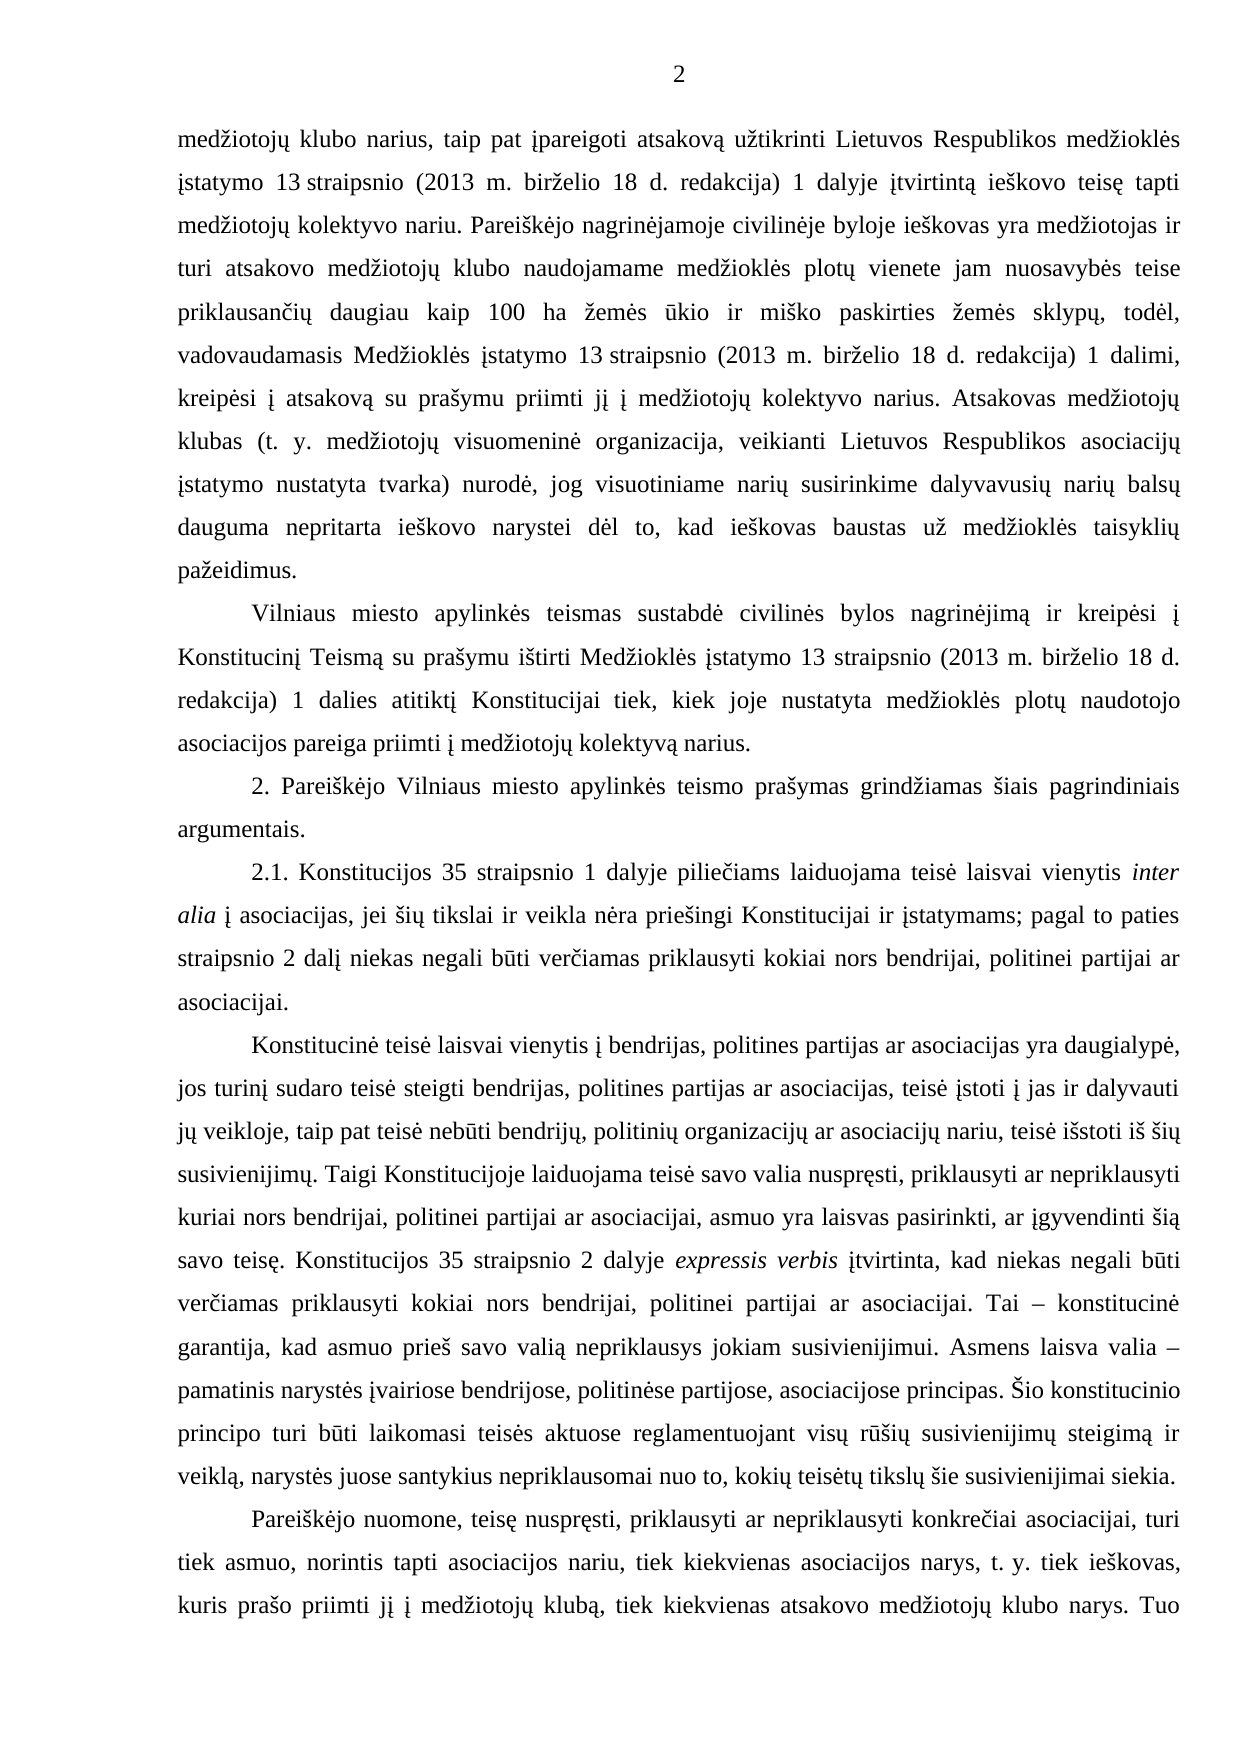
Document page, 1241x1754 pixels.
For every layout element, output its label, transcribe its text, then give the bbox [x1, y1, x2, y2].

text Vilniaus miesto apylinkės teismas sustabdė civilinės bylos nagrinėjimą ir kreipėsi į Konstitucinį Teismą su prašymu ištirti Medžioklės įstatymo 13 straipsnio (2013 m. birželio 18 d. redakcija) 1 dalies atitiktį Konstitucijai tiek, kiek joje nustatyta medžioklės plotų naudotojo asociacijos pareiga priimti į medžiotojų kolektyvą narius. [177, 598, 1181, 757]
text Konstitucinė teisė laisvai vienytis į bendrijas, politines partijas ar asociacijas yra daugialypė, jos turinį sudaro teisė steigti bendrijas, politines partijas ar asociacijas, teisė įstoti į jas ir dalyvauti jų veikloje, taip pat teisė nebūti bendrijų, politinių organizacijų ar asociacijų nariu, teisė išstoti iš šių susivienijimų. Taigi Konstitucijoje laiduojama teisė savo valia nuspręsti, priklausyti ar nepriklausyti kuriai nors bendrijai, politinei partijai ar asociacijai, asmuo yra laisvas pasirinkti, ar įgyvendinti šią savo teisę. Konstitucijos 35 straipsnio 2 dalyje expressis verbis įtvirtinta, kad niekas negali būti verčiamas priklausyti kokiai nors bendrijai, politinei partijai ar asociacijai. Tai – konstitucinė garantija, kad asmuo prieš savo valią nepriklausys jokiam susivienijimui. Asmens laisva valia – pamatinis narystės įvairiose bendrijose, politinėse partijose, asociacijose principas. Šio konstitucinio principo turi būti laikomasi teisės aktuose reglamentuojant visų rūšių susivienijimų steigimą ir veiklą, narystės juose santykius nepriklausomai nuo to, kokių teisėtų tikslų šie susivienijimai siekia. [177, 1030, 1181, 1490]
text Pareiškėjo nuomone, teisę nuspręsti, priklausyti ar nepriklausyti konkrečiai asociacijai, turi tiek asmuo, norintis tapti asociacijos nariu, tiek kiekvienas asociacijos narys, t. y. tiek ieškovas, kuris prašo priimti jį į medžiotojų klubą, tiek kiekvienas atsakovo medžiotojų klubo narys. Tuo [177, 1504, 1181, 1619]
text 2. Pareiškėjo Vilniaus miesto apylinkės teismo prašymas grindžiamas šiais pagrindiniais argumentais. [177, 771, 1181, 843]
text 2.1. Konstitucijos 35 straipsnio 1 dalyje piliečiams laiduojama teisė laisvai vienytis inter alia į asociacijas, jei šių tikslai ir veikla nėra priešingi Konstitucijai ir įstatymams; pagal to paties straipsnio 2 dalį niekas negali būti verčiamas priklausyti kokiai nors bendrijai, politinei partijai ar asociacijai. [177, 857, 1181, 1015]
text medžiotojų klubo narius, taip pat įpareigoti atsakovą užtikrinti Lietuvos Respublikos medžioklės įstatymo 13 straipsnio (2013 m. birželio 18 d. redakcija) 1 dalyje įtvirtintą ieškovo teisę tapti medžiotojų kolektyvo nariu. Pareiškėjo nagrinėjamoje civilinėje byloje ieškovas yra medžiotojas ir turi atsakovo medžiotojų klubo naudojamame medžioklės plotų vienete jam nuosavybės teise priklausančių daugiau kaip 100 ha žemės ūkio ir miško paskirties žemės sklypų, todėl, vadovaudamasis Medžioklės įstatymo 13 straipsnio (2013 m. birželio 18 d. redakcija) 1 dalimi, kreipėsi į atsakovą su prašymu priimti jį į medžiotojų kolektyvo narius. Atsakovas medžiotojų klubas (t. y. medžiotojų visuomeninė organizacija, veikianti Lietuvos Respublikos asociacijų įstatymo nustatyta tvarka) nurodė, jog visuotiniame narių susirinkime dalyvavusių narių balsų dauguma nepritarta ieškovo narystei dėl to, kad ieškovas baustas už medžioklės taisyklių pažeidimus. [177, 124, 1181, 584]
